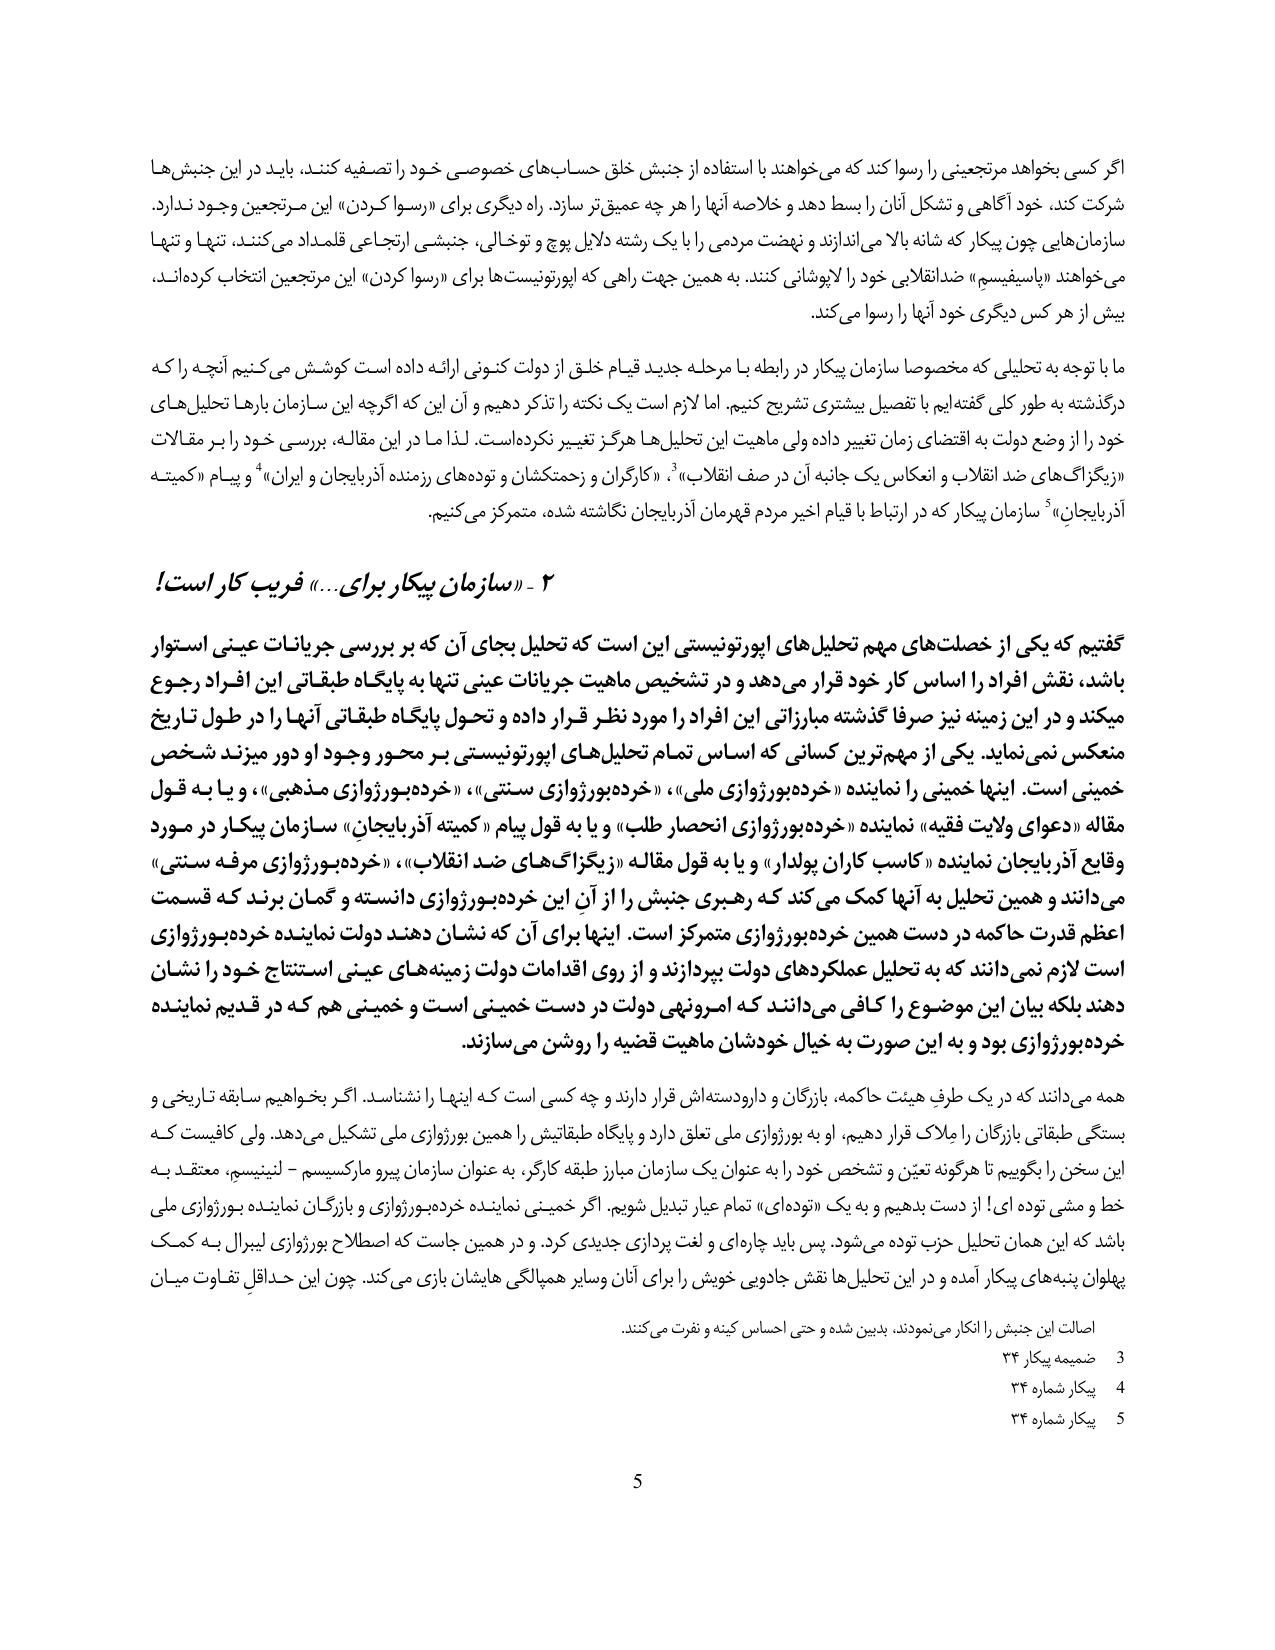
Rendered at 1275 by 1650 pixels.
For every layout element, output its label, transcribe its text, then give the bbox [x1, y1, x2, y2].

text گفتیم که یکی از خصلت‌های مهم تحلیل‌های اپورتونیستی این است که تحلیل بجای آن که بر بررسی جریانات عینی استوار باشد، نقش افراد را اساس کار خود قرار می‌دهد و در تشخیص ماهیت جریانات عینی تنها به پایگاه طبقاتی این افراد رجوع میکند و در این زمینه نیز صرفا گذشته مبارزاتی این افراد را مورد نظر قرار داده و تحول پایگاه طبقاتی آنها را در طول تاریخ منعکس نمی‌نماید. یکی از مهم‌ترین کسانی که اساس تمام تحلیل‌های اپورتونیستی بر محور وجود او دور میزند شخص خمینی است. اینها خمینی را نماینده «خرده‌بورژوازی ملی»، «خرده‌بورژوازی سنتی»، «خرده‌بورژوازی مذهبی»، و یا به قول مقاله «دعوای ولایت فقیه» نماینده «خرده‌بورژوازی انحصار طلب» و یا به قول پیام «کمیته آذربایجانِ» سازمان پیکار در مورد وقایع آذربایجان نماینده «کاسب کاران پولدار» و یا به قول مقاله «زیگزاگ‌های ضد انقلاب»، «خرده‌بورژوازی مرفه سنتی» می‌دانند و همین تحلیل به آنها کمک می‌کند که رهبری جنبش را از آنِ این خرده‌بورژوازی دانسته و گمان برند که قسمت اعظم قدرت حاکمه در دست همین خرده‌بورژوازی متمرکز است. اینها برای آن که نشان دهند دولت نماینده خرده‌بورژوازی است لازم نمی‌دانند که به تحلیل عملکردهای دولت بپردازند و از روی اقدامات دولت زمینه‌های عینی استنتاج خود را نشان دهند بلکه بیان این موضوع را کافی می‌دانند که امر‌و‌نهی دولت در دست خمینی است و خمینی هم که در قدیم نماینده خرده‌بورژوازی بود و به این صورت به خیال خودشان ماهیت قضیه را روشن می‌سازند. [150, 627, 1125, 1061]
subtitle ۲ – «سازمان پیکار برای…» فریب کار است! [150, 563, 1125, 605]
text اصالت این جنبش را انکار می‌نمودند، بدبین شده و حتی احساس کینه و نفرت می‌کنند. [150, 1313, 1125, 1343]
text پیکار شماره ۳۴ [150, 1404, 1125, 1434]
text همه می‌دانند که در یک طرفِ هیئت حاکمه، بازرگان و دار‌و‌دسته‌اش قرار دارند و چه کسی است که اینها را نشناسد. اگر بخواهیم سابقه تاریخی و بستگی طبقاتی بازرگان را مِلاک قرار دهیم، او به بورژوازی ملی تعلق دارد و پایگاه طبقاتیش را همین بورژوازی ملی تشکیل می‌دهد. ولی کافیست که این سخن را بگوییم تا هر‌گونه تعیّن و تشخص خود را به عنوان یک سازمان مبارز طبقه کارگر، به عنوان سازمان پیرو مارکسیسم - لنینیسمِ، معتقد به خط و مشی توده ای! از دست بدهیم و به یک «توده‌ای» تمام عیار تبدیل شویم. اگر خمینی نماینده خرده‌بورژوازی و بازرگان نماینده بورژوازی ملی باشد که این همان تحلیل حزب توده می‌شود. پس باید چاره‌ای و لغت پردازی جدیدی کرد. و در همین جاست که اصطلاح بورژوازی لیبرال به کمک پهلوان پنبه‌های پیکار آمده و در این تحلیل‌ها نقش جادویی خویش را برای آنان وسایر همپالگی هایشان بازی می‌کند. چون این حداقلِ تفاوت میان آنها و توده ای‌ها چیزی نیست که بهیچوجه حاضر به فدا‌کردن آن باشند. اما ببینیم خود «بورژوازی لیبرال» واقعا چیست؟ در همین مقاله «زیگزاگ‌های ضد انقلاب» بار دیگر بورژوازی لیبرال در داخل پرانتز تعریف شده است: «بورژوازی لیبرال (بورژوازی متوسط غیر‌وابسته)». [150, 1078, 1125, 1295]
text اگر کسی بخواهد مرتجعینی را رسوا کند که می‌خواهند با استفاده از جنبش خلق حساب‌های خصوصی خود را تصفیه کنند، باید در این جنبش‌ها شرکت کند، خود آگاهی و تشکل آنان را بسط دهد و خلاصه آنها را هر چه عمیق‌تر سازد. راه دیگری برای «رسوا کردن» این مرتجعین وجود ندارد. سازمان‌هایی چون پیکار که شانه بالا می‌اندازند و نهضت مردمی را با یک رشته دلایل پوچ و توخالی، جنبشی ارتجاعی قلمداد می‌کنند، تنها و تنها می‌خواهند «پاسیفیسمِ» ضدانقلابی خود را لاپوشانی کنند. به همین جهت راهی که اپورتونیست‌ها برای «رسوا کردن» این مرتجعین انتخاب کرده‌اند، بیش از هر کس دیگری خود آنها را رسوا می‌کند. [150, 150, 1125, 331]
text ضمیمه پیکار ۳۴ [150, 1343, 1125, 1374]
text ما با توجه به تحلیلی که مخصوصا سازمان پیکار در رابطه با مرحله جدید قیام خلق از دولت کنونی ارائه داده است کوشش می‌کنیم آنچه را که درگذشته به طور کلی گفته‌ایم با تفصیل بیشتری تشریح کنیم. اما لازم است یک نکته را تذکر دهیم و آن این که اگرچه این سازمان بارها تحلیل‌های خود را از وضع دولت به اقتضای زمان تغییر داده ولی ماهیت این تحلیل‌ها هرگز تغییر نکرده‌است. لذا ما در این مقاله، بررسی خود را بر مقالات «زیگزاگ‌های ضد انقلاب و انعکاس یک جانبه آن در صف انقلاب»، «کارگران و زحمتکشان و توده‌های رزمنده آذربایجان و ایران» و پیام «کمیته آذربایجانِ» سازمان پیکار که در ارتباط با قیام اخیر مردم قهرمان آذربایجان نگاشته شده، متمرکز می‌کنیم. [150, 349, 1125, 529]
text پیکار شماره ۳۴ [150, 1374, 1125, 1404]
